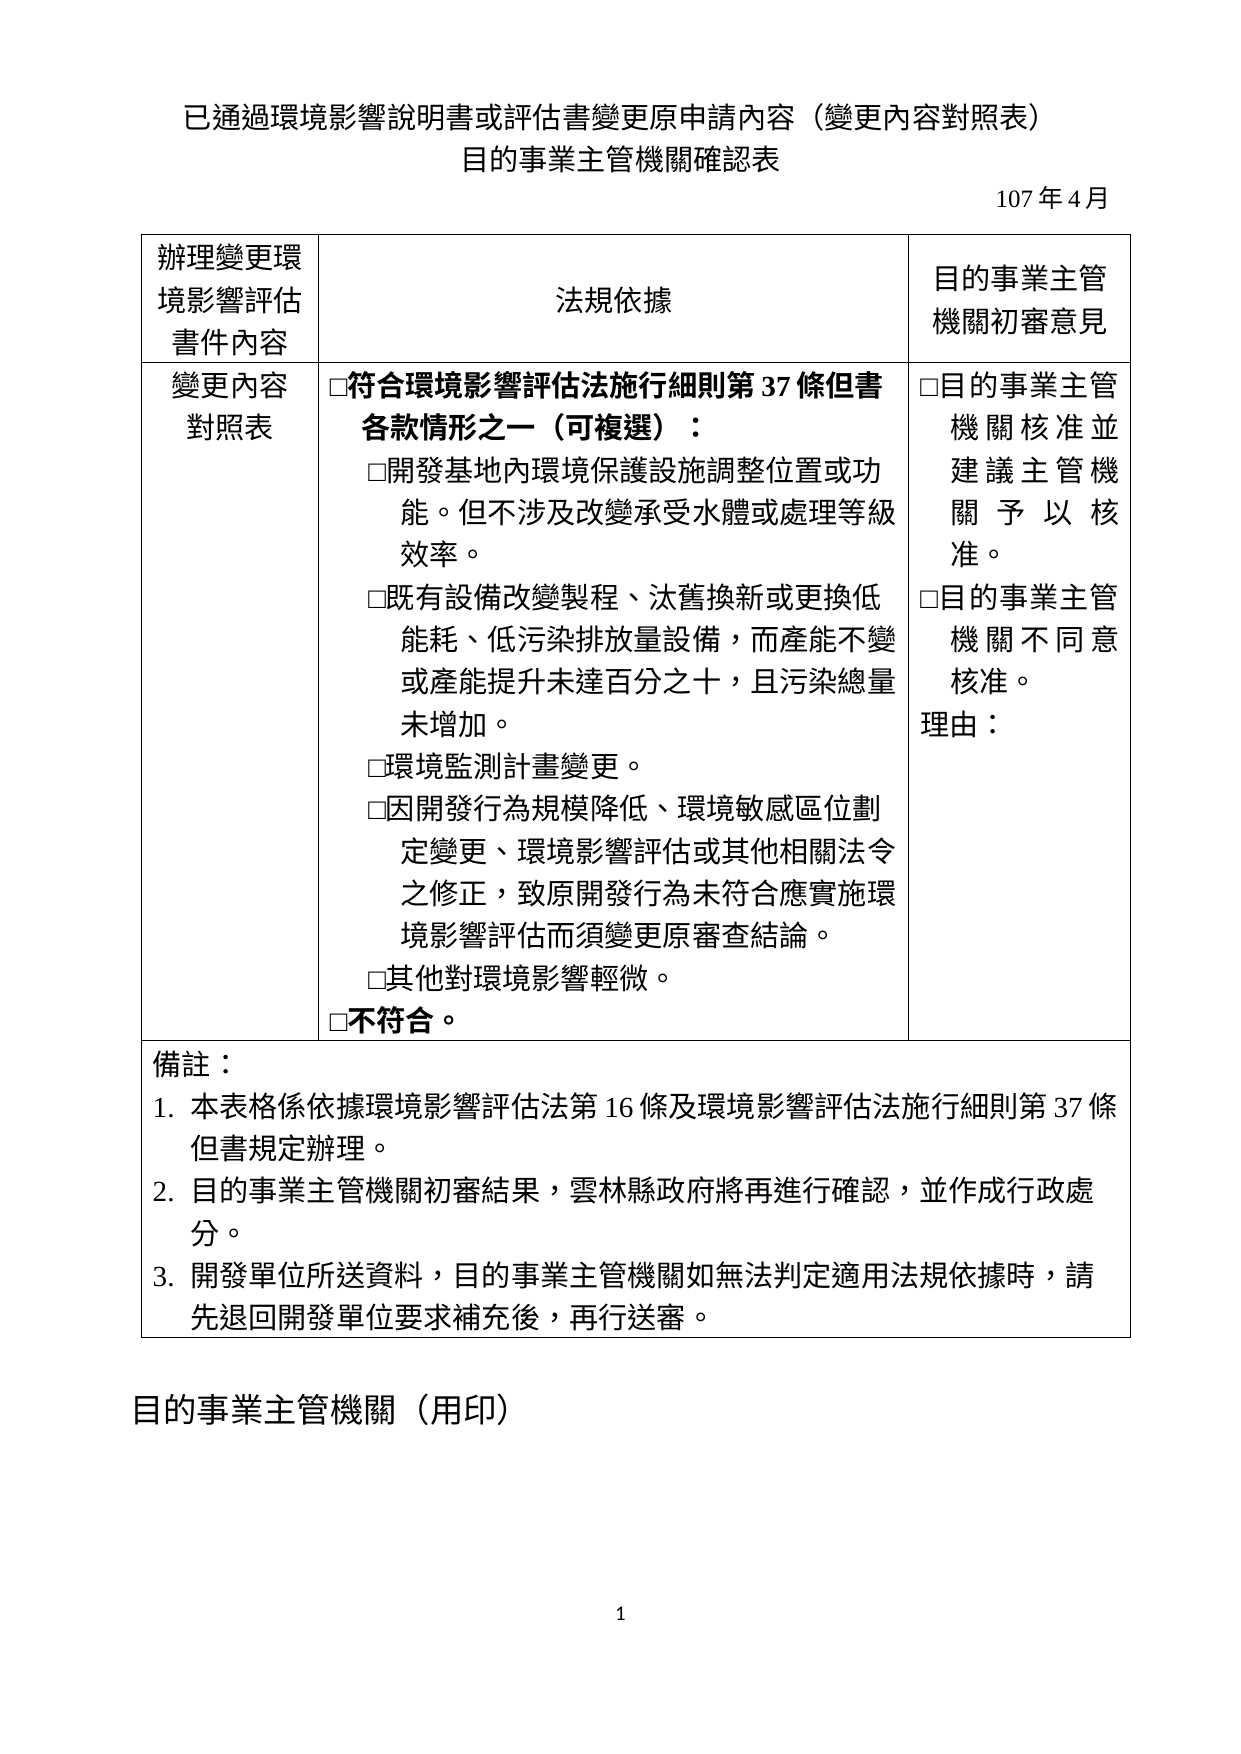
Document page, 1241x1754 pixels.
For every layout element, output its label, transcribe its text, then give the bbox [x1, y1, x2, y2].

text 目的事業主管機關（用印） [130, 1383, 1110, 1432]
text 已通過環境影響說明書或評估書變更原申請內容（變更內容對照表） [130, 94, 1110, 136]
text 目的事業主管機關確認表 [130, 136, 1110, 179]
table_cell 備註： 本表格係依據環境影響評估法第16條及環境影響評估法施行細則第37條但書規定辦理。 目的事業主管機關初審結果，雲林縣政府將再進行確認，並作成行政處分。 開發單位所送資料，目的事業主管機關如無法判定適用法規依據時，請先退回開發單位要求補充後，再行送審。 [142, 1041, 1130, 1337]
table_header 辦理變更環境影響評估書件內容 [142, 235, 318, 362]
table_cell 變更內容 對照表 [142, 363, 318, 1040]
text 107年4月 [130, 179, 1110, 215]
table_header 目的事業主管機關初審意見 [909, 235, 1130, 362]
table_cell □目的事業主管機關核准並建議主管機關予以核准。 □目的事業主管機關不同意核准。 理由： [909, 363, 1130, 1040]
table_header 法規依據 [319, 235, 908, 362]
table_cell □符合環境影響評估法施行細則第37條但書各款情形之一（可複選）： □開發基地內環境保護設施調整位置或功能。但不涉及改變承受水體或處理等級效率。 □既有設備改變製程、汰舊換新或更換低能耗、低污染排放量設備，而產能不變或產能提升未達百分之十，且污染總量未增加。 □環境監測計畫變更。 □因開發行為規模降低、環境敏感區位劃定變更、環境影響評估或其他相關法令之修正，致原開發行為未符合應實施環境影響評估而須變更原審查結論。 □其他對環境影響輕微。 □不符合。 [319, 363, 908, 1040]
